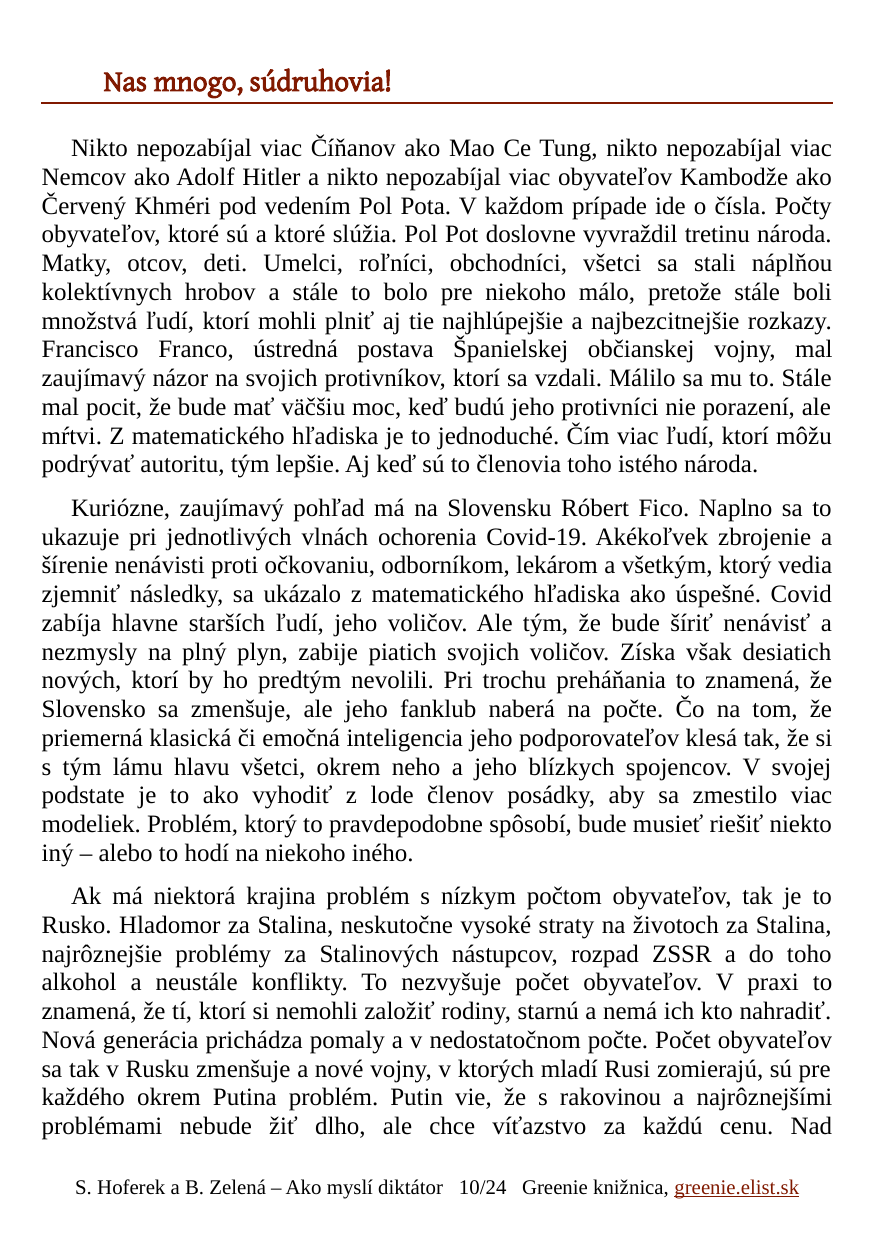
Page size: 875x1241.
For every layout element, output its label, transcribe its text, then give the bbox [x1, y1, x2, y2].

subtitle Nas mnogo, súdruhovia! [41, 62, 833, 102]
text Nikto nepozabíjal viac Číňanov ako Mao Ce Tung, nikto nepozabíjal viac Nemcov ako Adolf Hitler a nikto nepozabíjal viac obyvateľov Kambodže ako Červený Khméri pod vedením Pol Pota. V každom prípade ide o čísla. Počty obyvateľov, ktoré sú a ktoré slúžia. Pol Pot doslovne vyvraždil tretinu národa. Matky, otcov, deti. Umelci, roľníci, obchodníci, všetci sa stali náplňou kolektívnych hrobov a stále to bolo pre niekoho málo, pretože stále boli množstvá ľudí, ktorí mohli plniť aj tie najhlúpejšie a najbezcitnejšie rozkazy. Francisco Franco, ústredná postava Španielskej občianskej vojny, mal zaujímavý názor na svojich protivníkov, ktorí sa vzdali. Málilo sa mu to. Stále mal pocit, že bude mať väčšiu moc, keď budú jeho protivníci nie porazení, ale mŕtvi. Z matematického hľadiska je to jednoduché. Čím viac ľudí, ktorí môžu podrývať autoritu, tým lepšie. Aj keď sú to členovia toho istého národa. [41, 133, 833, 478]
text Kuriózne, zaujímavý pohľad má na Slovensku Róbert Fico. Naplno sa to ukazuje pri jednotlivých vlnách ochorenia Covid-19. Akékoľvek zbrojenie a šírenie nenávisti proti očkovaniu, odborníkom, lekárom a všetkým, ktorý vedia zjemniť následky, sa ukázalo z matematického hľadiska ako úspešné. Covid zabíja hlavne starších ľudí, jeho voličov. Ale tým, že bude šíriť nenávisť a nezmysly na plný plyn, zabije piatich svojich voličov. Získa však desiatich nových, ktorí by ho predtým nevolili. Pri trochu preháňania to znamená, že Slovensko sa zmenšuje, ale jeho fanklub naberá na počte. Čo na tom, že priemerná klasická či emočná inteligencia jeho podporovateľov klesá tak, že si s tým lámu hlavu všetci, okrem neho a jeho blízkych spojencov. V svojej podstate je to ako vyhodiť z lode členov posádky, aby sa zmestilo viac modeliek. Problém, ktorý to pravdepodobne spôsobí, bude musieť riešiť niekto iný – alebo to hodí na niekoho iného. [41, 493, 833, 867]
text Ak má niektorá krajina problém s nízkym počtom obyvateľov, tak je to Rusko. Hladomor za Stalina, neskutočne vysoké straty na životoch za Stalina, najrôznejšie problémy za Stalinových nástupcov, rozpad ZSSR a do toho alkohol a neustále konflikty. To nezvyšuje počet obyvateľov. V praxi to znamená, že tí, ktorí si nemohli založiť rodiny, starnú a nemá ich kto nahradiť. Nová generácia prichádza pomaly a v nedostatočnom počte. Počet obyvateľov sa tak v Rusku zmenšuje a nové vojny, v ktorých mladí Rusi zomierajú, sú pre každého okrem Putina problém. Putin vie, že s rakovinou a najrôznejšími problémami nebude žiť dlho, ale chce víťazstvo za každú cenu. Nad [41, 881, 833, 1140]
